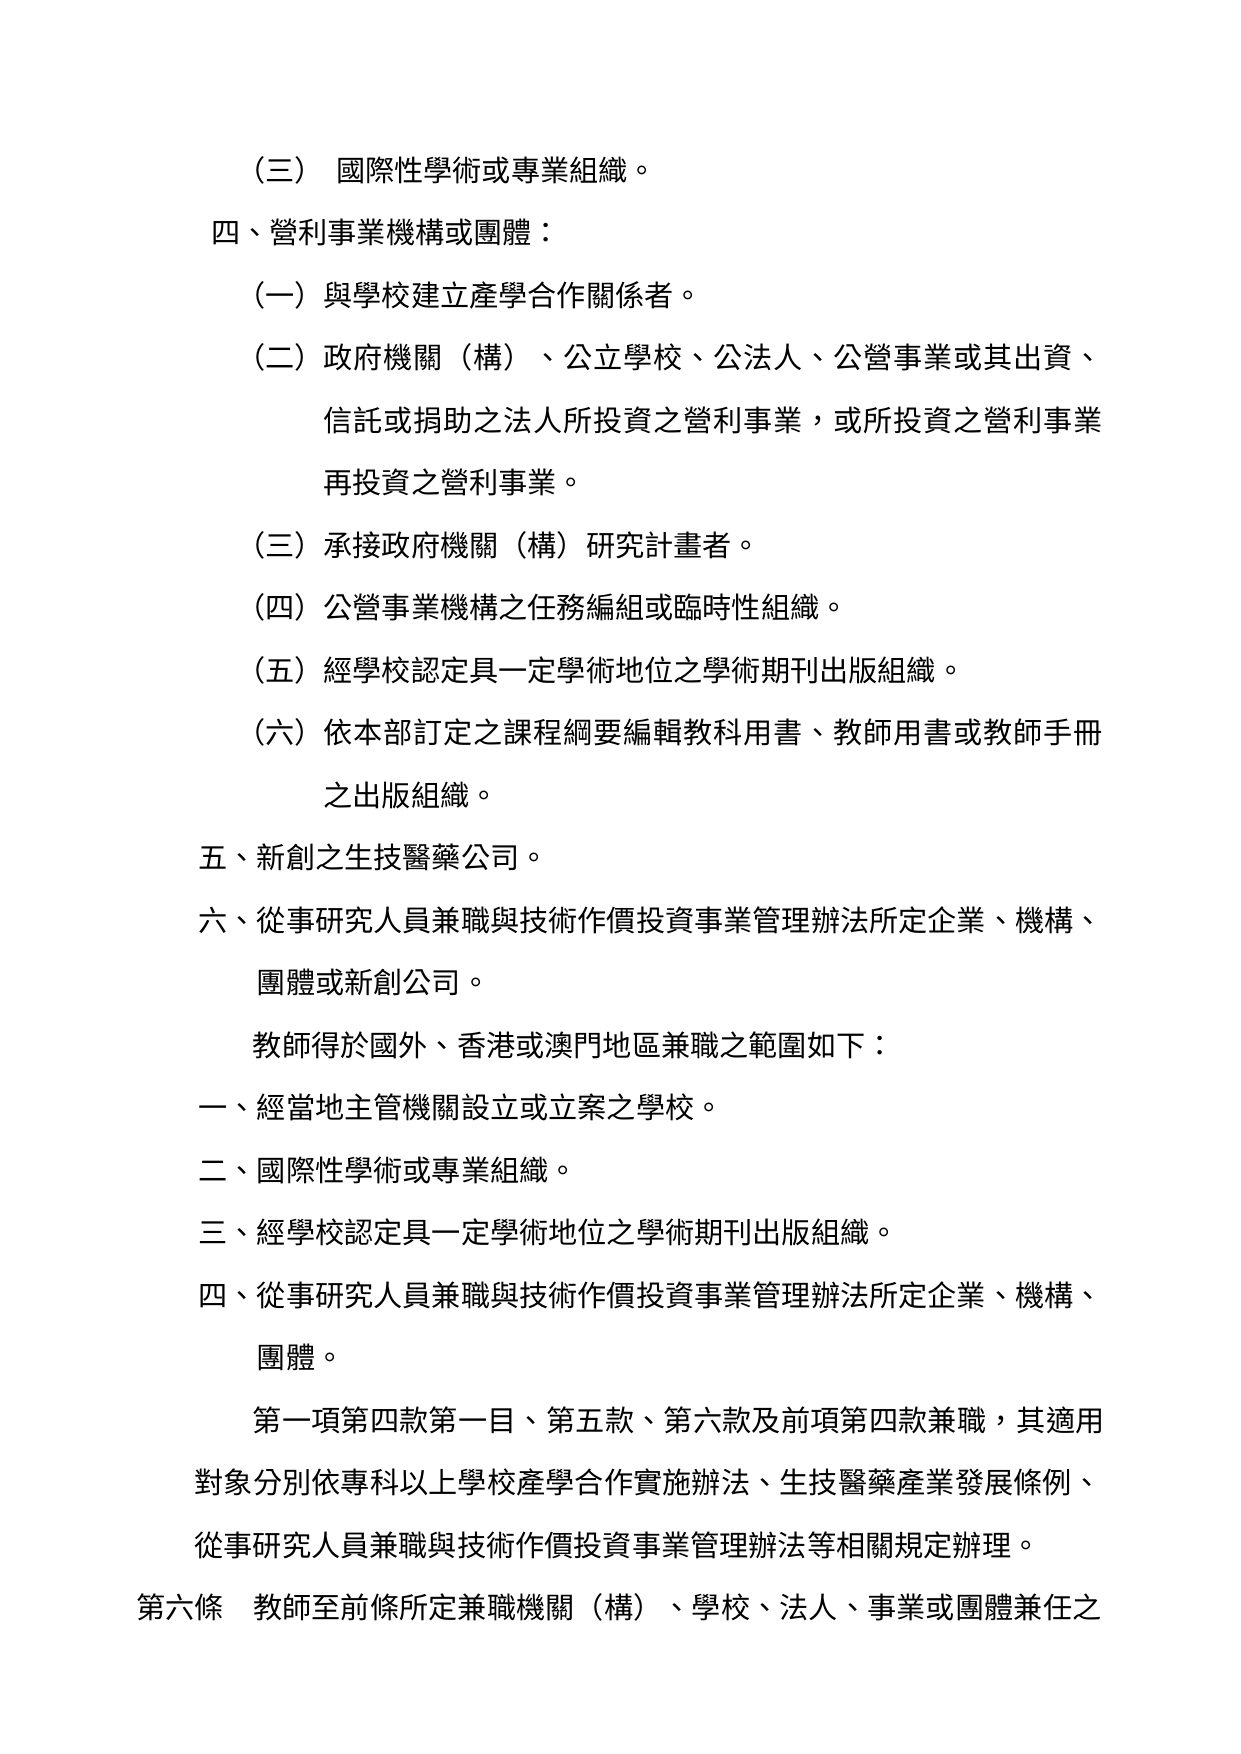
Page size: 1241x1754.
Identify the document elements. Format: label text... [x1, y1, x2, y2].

text 教師得於國外、香港或澳門地區兼職之範圍如下： [194, 1002, 1104, 1064]
text 第一項第四款第一目、第五款、第六款及前項第四款兼職，其適用對象分別依專科以上學校產學合作實施辦法、生技醫藥產業發展條例、從事研究人員兼職與技術作價投資事業管理辦法等相關規定辦理。 [194, 1377, 1104, 1564]
list 經學校認定具一定學術地位之學術期刊出版組織。 [198, 1189, 1104, 1252]
list 新創之生技醫藥公司。 [198, 814, 1104, 877]
list 營利事業機構或團體： [211, 189, 1104, 252]
text 第六條 教師至前條所定兼職機關（構）、學校、法人、事業或團體兼任之 [136, 1564, 1104, 1627]
list 國際性學術或專業組織。 [198, 1127, 1104, 1189]
list 公營事業機構之任務編組或臨時性組織。 [236, 564, 1104, 627]
list 從事研究人員兼職與技術作價投資事業管理辦法所定企業、機構、團體。 [198, 1252, 1104, 1377]
list 承接政府機關（構）研究計畫者。 [236, 502, 1104, 564]
list 依本部訂定之課程綱要編輯教科用書、教師用書或教師手冊之出版組織。 [236, 689, 1104, 814]
list 政府機關（構）、公立學校、公法人、公營事業或其出資、信託或捐助之法人所投資之營利事業，或所投資之營利事業再投資之營利事業。 [236, 314, 1104, 502]
list 與學校建立產學合作關係者。 [236, 252, 1104, 314]
list 經學校認定具一定學術地位之學術期刊出版組織。 [236, 627, 1104, 689]
list 從事研究人員兼職與技術作價投資事業管理辦法所定企業、機構、團體或新創公司。 [198, 877, 1104, 1002]
list 國際性學術或專業組織。 [236, 127, 1104, 189]
list 經當地主管機關設立或立案之學校。 [198, 1064, 1104, 1127]
